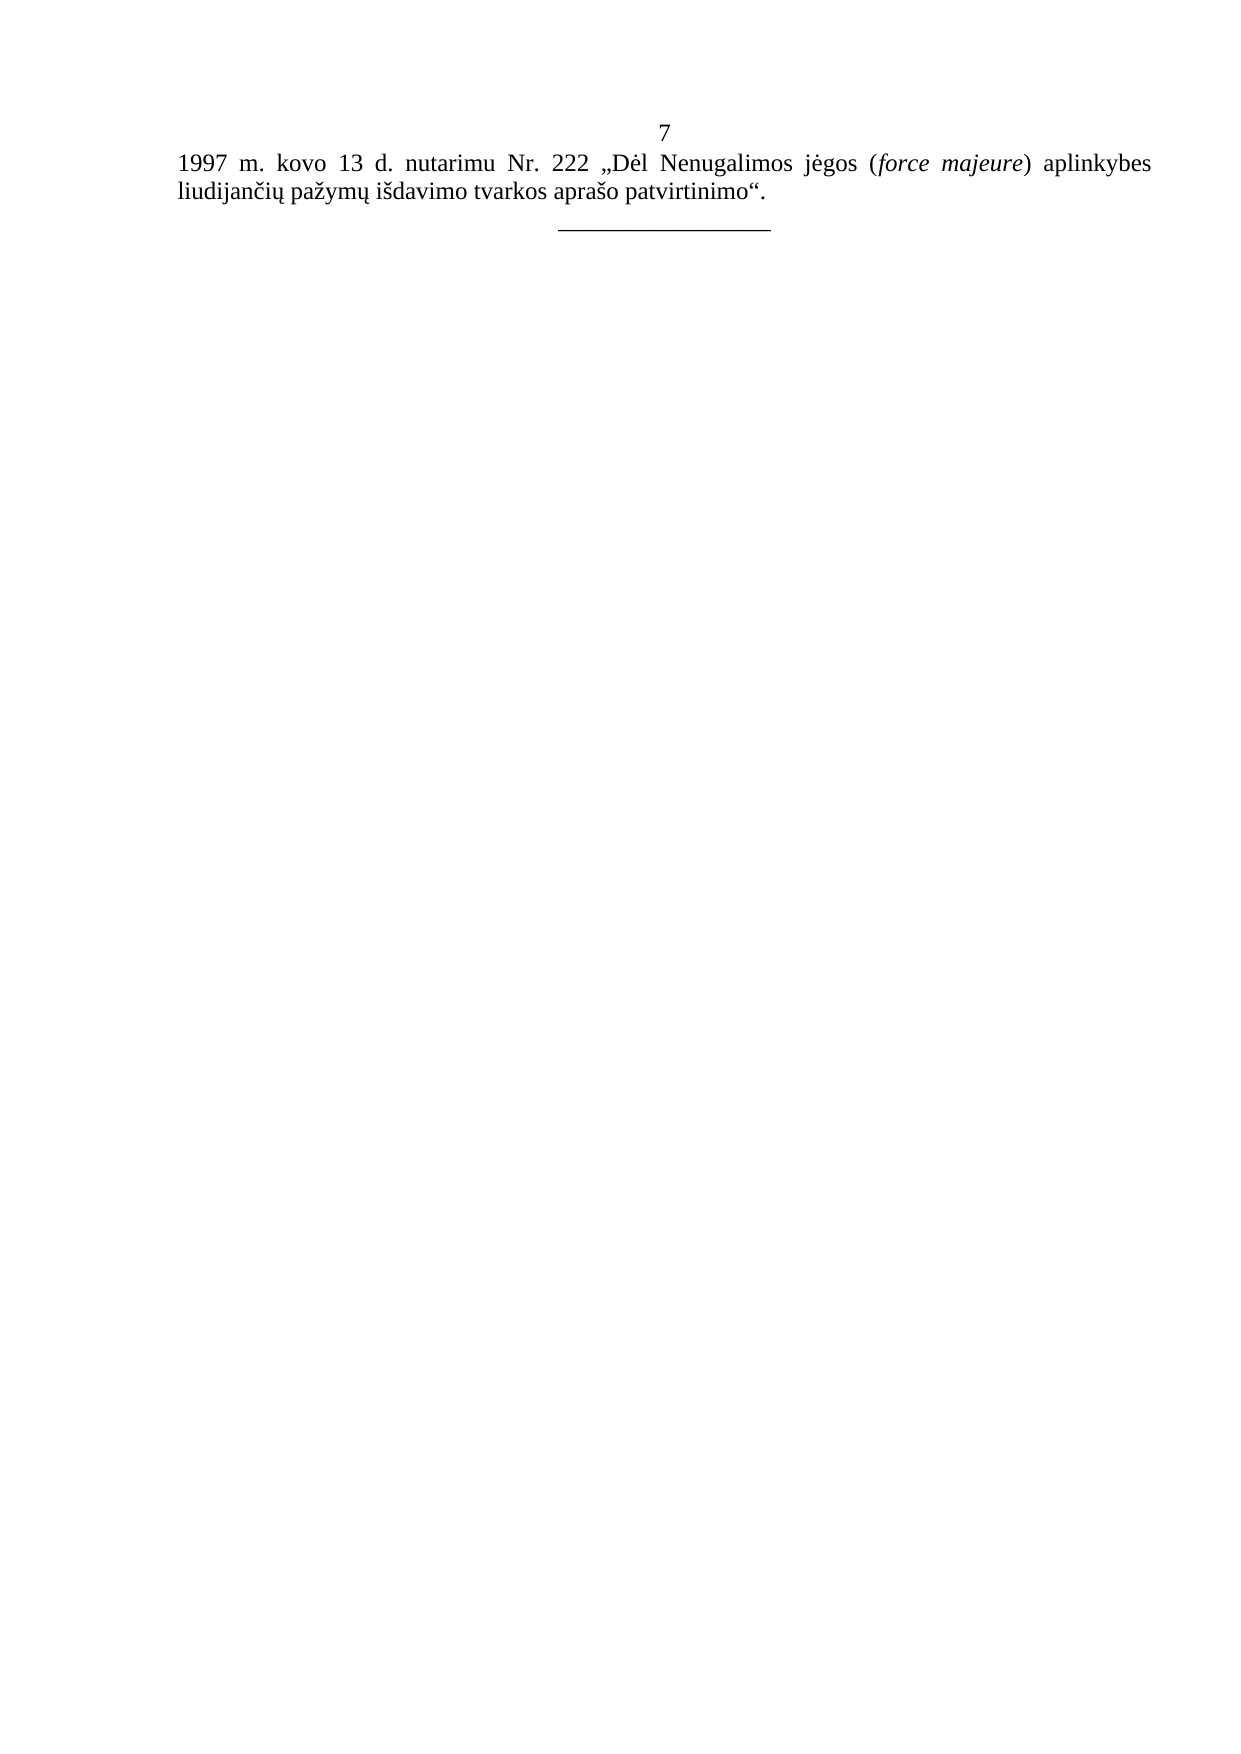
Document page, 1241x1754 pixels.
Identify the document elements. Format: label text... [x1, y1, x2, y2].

text _________________ [177, 205, 1152, 234]
text 1997 m. kovo 13 d. nutarimu Nr. 222 „Dėl Nenugalimos jėgos (force majeure) aplinkybes liudijančių pažymų išdavimo tvarkos aprašo patvirtinimo“. [177, 148, 1152, 205]
